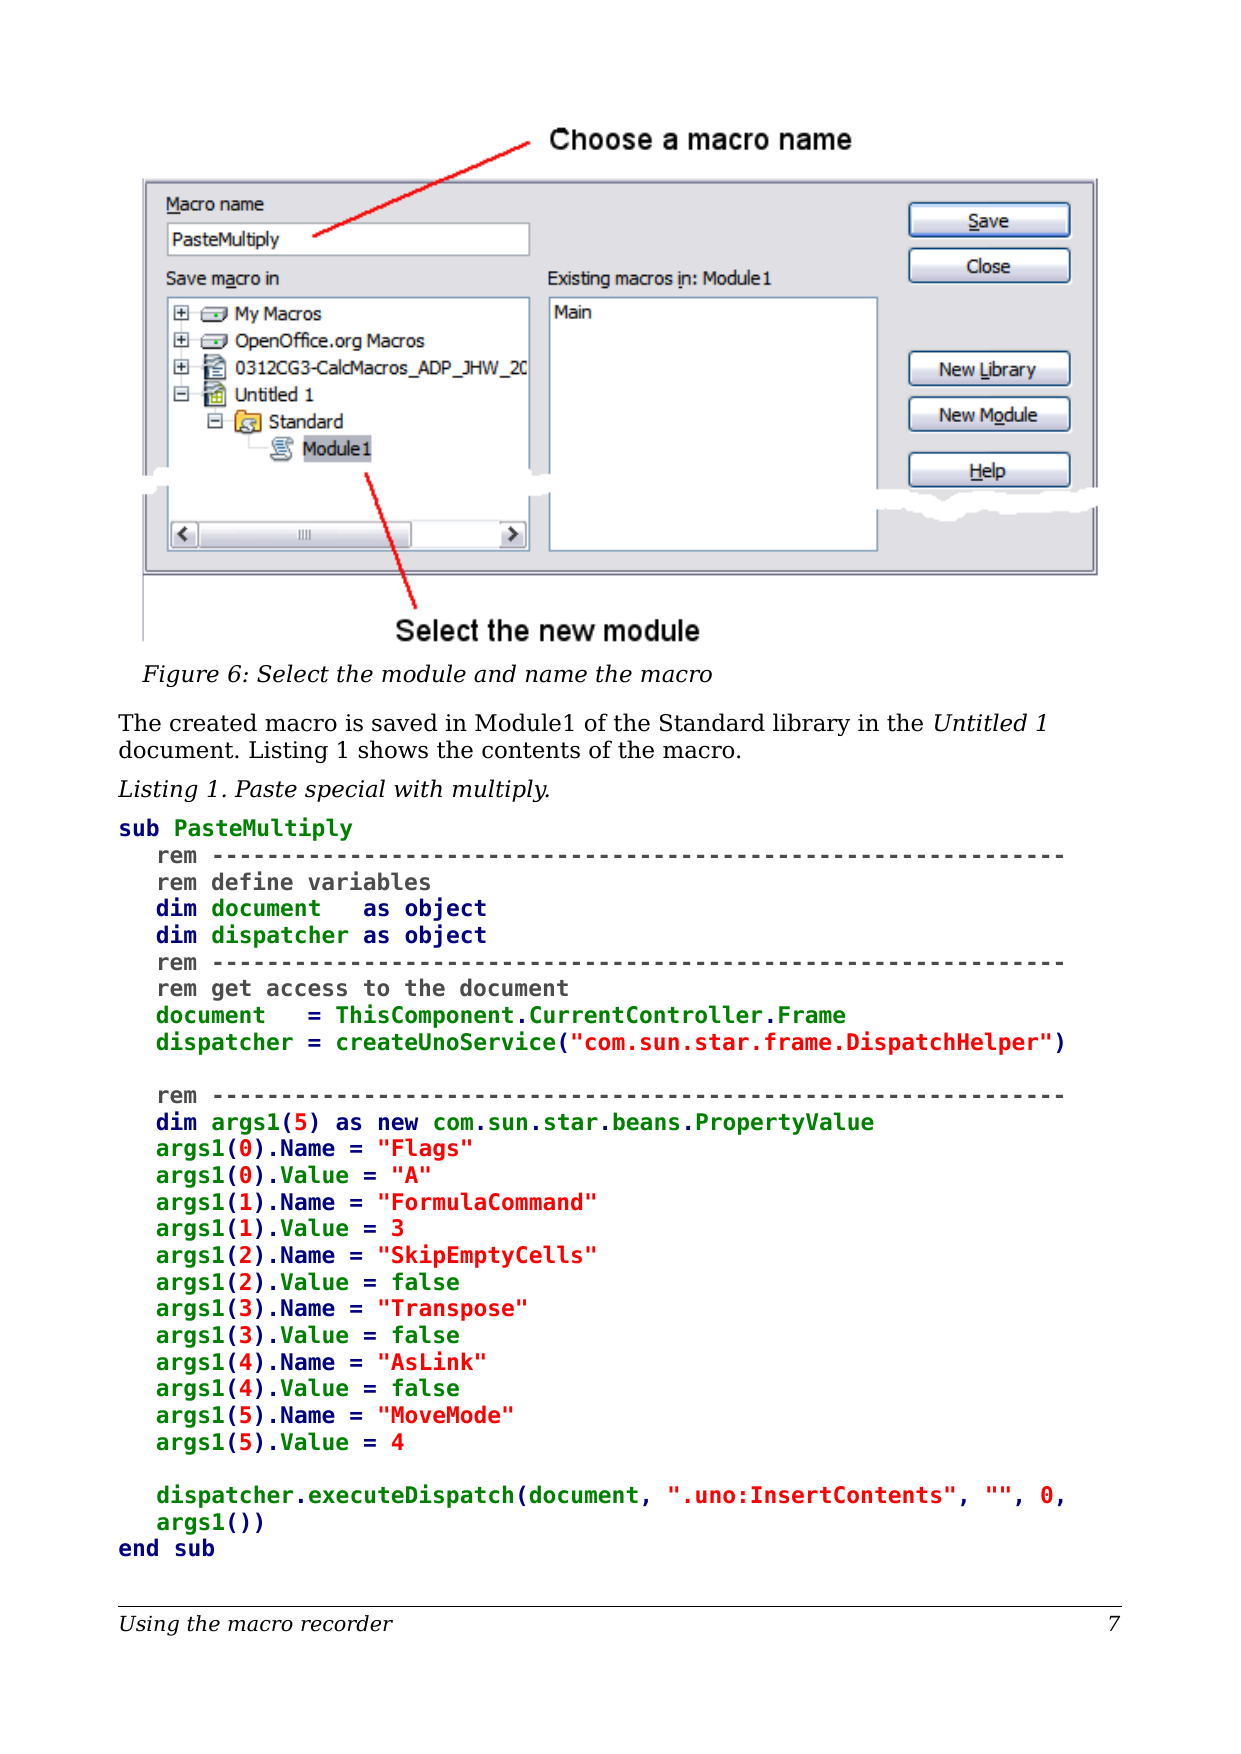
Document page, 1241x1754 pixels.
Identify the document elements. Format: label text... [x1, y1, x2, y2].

text args1(1).Value = 3 [156, 1215, 1092, 1242]
text args1(3).Value = false [156, 1322, 1092, 1349]
text args1(2).Value = false [156, 1269, 1092, 1295]
text rem define variables [156, 869, 1092, 895]
text args1(4).Value = false [156, 1375, 1092, 1402]
text rem -------------------------------------------------------------- [156, 1082, 1092, 1109]
text rem get access to the document [156, 975, 1092, 1002]
text rem -------------------------------------------------------------- [156, 842, 1092, 869]
list Listing 1. Paste special with multiply. [118, 776, 1122, 803]
picture [142, 118, 1098, 655]
text dim dispatcher as object [156, 922, 1092, 949]
text end sub [118, 1535, 1092, 1562]
text dim document as object [156, 895, 1092, 922]
text dim args1(5) as new com.sun.star.beans.PropertyValue [156, 1109, 1092, 1135]
text args1(4).Name = "AsLink" [156, 1349, 1092, 1375]
text args1(5).Name = "MoveMode" [156, 1402, 1092, 1429]
text args1(2).Name = "SkipEmptyCells" [156, 1242, 1092, 1269]
text args1(0).Name = "Flags" [156, 1135, 1092, 1162]
text rem -------------------------------------------------------------- [156, 949, 1092, 975]
text args1(0).Value = "A" [156, 1162, 1092, 1189]
text document = ThisComponent.CurrentController.Frame [156, 1002, 1092, 1029]
text dispatcher = createUnoService("com.sun.star.frame.DispatchHelper") [156, 1029, 1092, 1055]
text args1(3).Name = "Transpose" [156, 1295, 1092, 1322]
text sub PasteMultiply [118, 815, 1122, 842]
text The created macro is saved in Module1 of the Standard library in the Untitled 1 document. Listing 1 shows the contents of the macro. [118, 710, 1122, 764]
text dispatcher.executeDispatch(document, ".uno:InsertContents", "", 0, args1()) [156, 1482, 1134, 1535]
text args1(5).Value = 4 [156, 1429, 1092, 1455]
text Figure 6: Select the module and name the macro [142, 661, 1098, 688]
text args1(1).Name = "FormulaCommand" [156, 1189, 1092, 1215]
